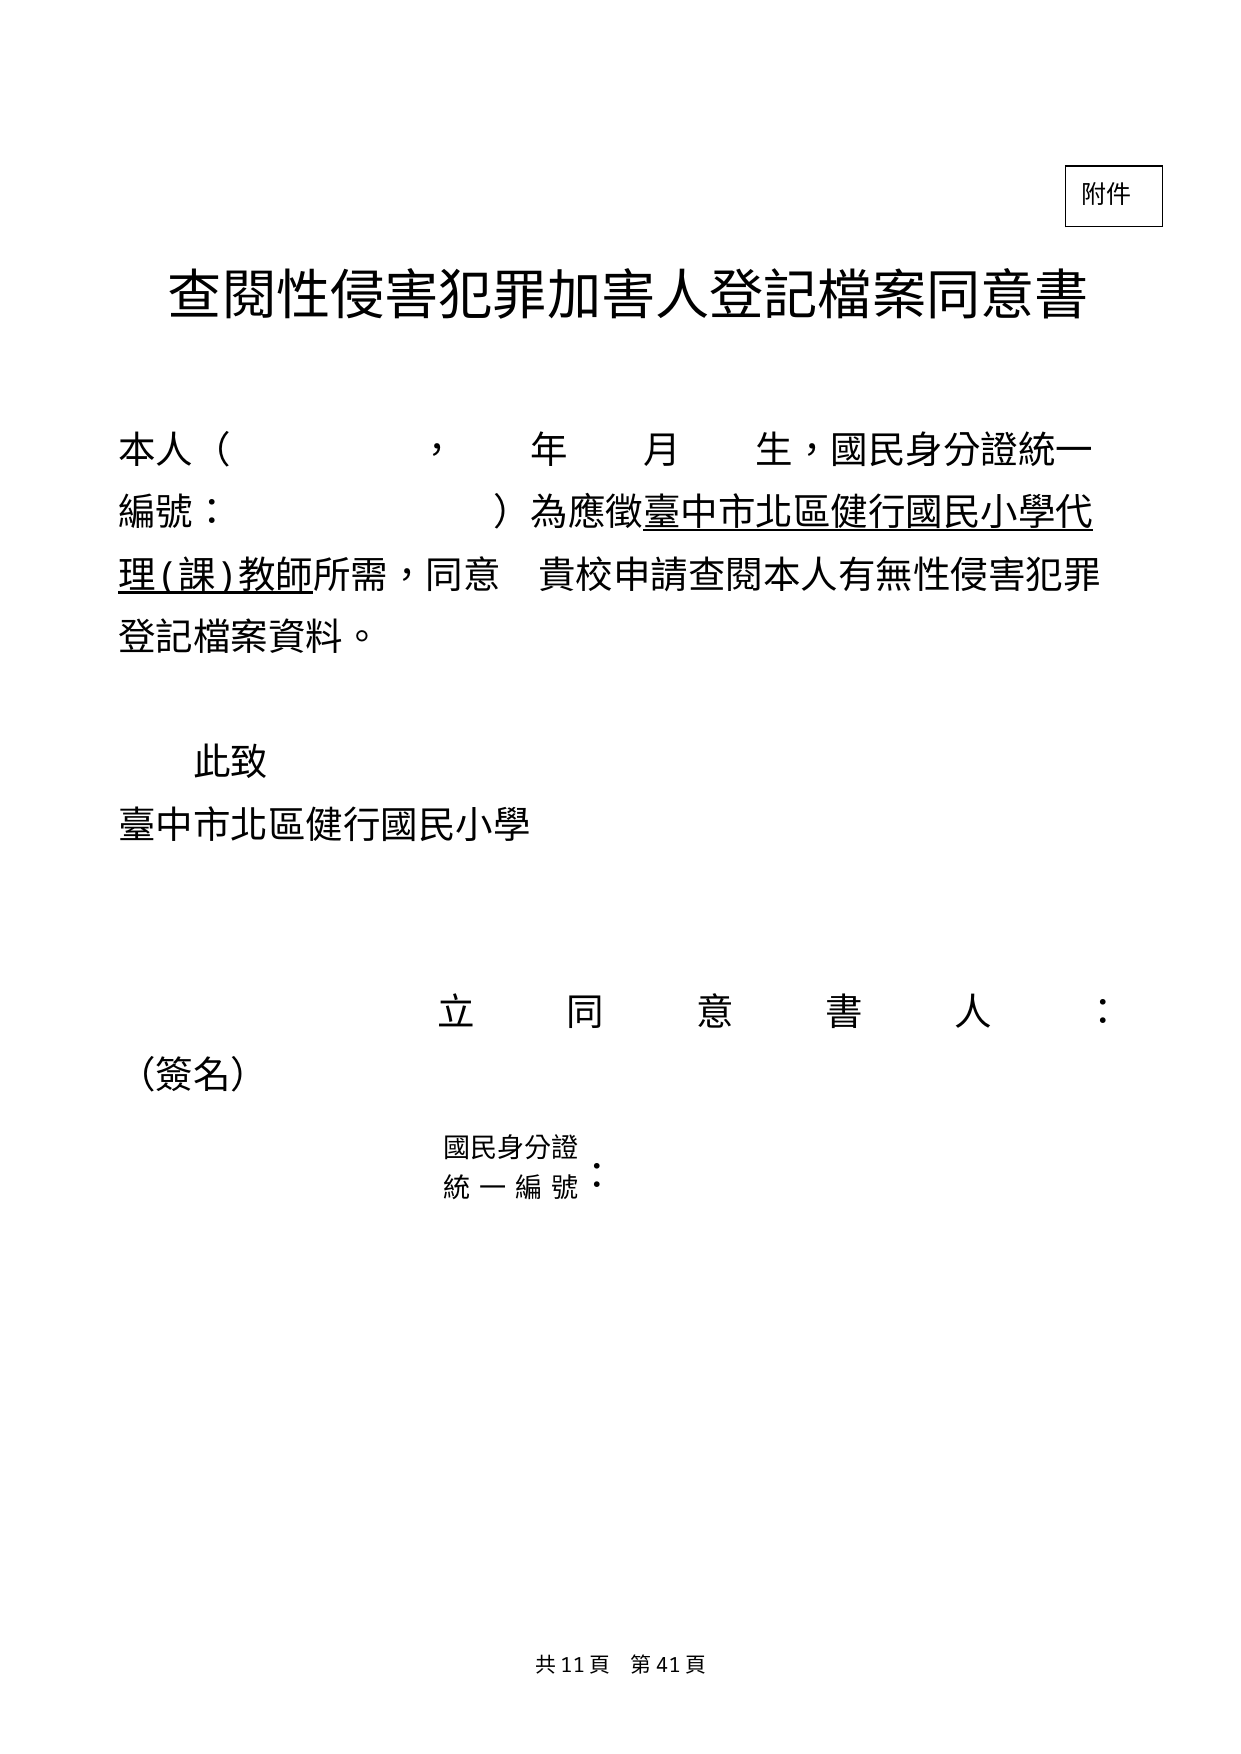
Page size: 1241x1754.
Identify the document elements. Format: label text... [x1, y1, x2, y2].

text 臺中市北區健行國民小學 [118, 780, 1122, 843]
text 查閱性侵害犯罪加害人登記檔案同意書 [118, 218, 1138, 343]
text 查閱性侵害犯罪加害人登記檔案同意書 [1066, 167, 1162, 226]
text 國民身分證統一編號： [118, 1093, 1122, 1218]
text 附件4 [1081, 174, 1147, 218]
text 此致 [118, 718, 1122, 780]
text 立同意書人： （簽名） [118, 968, 1122, 1093]
text 本人（ ， 年 月 生，國民身分證統一編號： ）為應徵臺中市北區健行國民小學代理(課)教師所需，同意 貴校申請查閱本人有無性侵害犯罪登記檔案資料。 [118, 405, 1122, 655]
